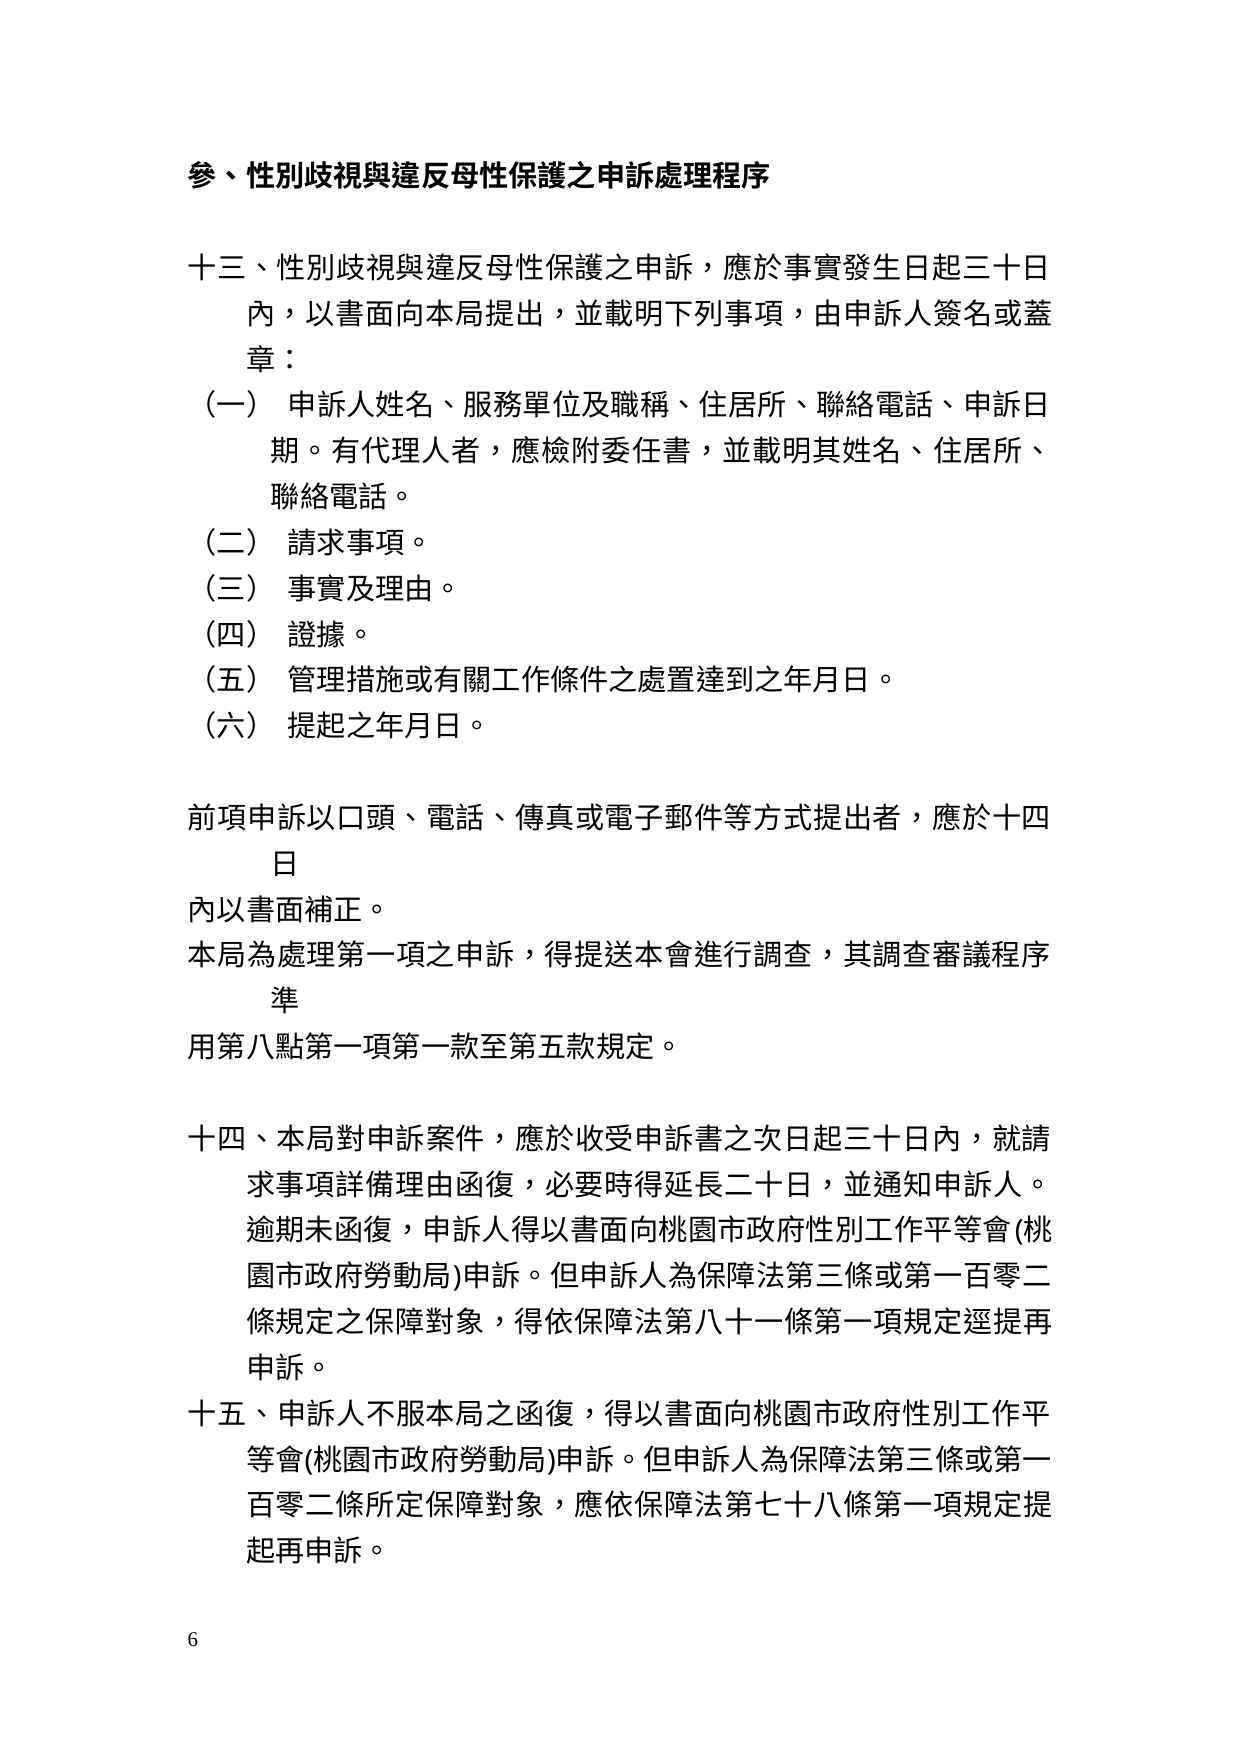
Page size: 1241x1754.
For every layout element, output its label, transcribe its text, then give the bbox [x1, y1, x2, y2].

text 十四、本局對申訴案件，應於收受申訴書之次日起三十日內，就請求事項詳備理由函復，必要時得延長二十日，並通知申訴人。逾期未函復，申訴人得以書面向桃園市政府性別工作平等會(桃園市政府勞動局)申訴。但申訴人為保障法第三條或第一百零二條規定之保障對象，得依保障法第八十一條第一項規定逕提再申訴。 [187, 1112, 1053, 1387]
text （三） 事實及理由。 [187, 562, 1053, 608]
text 內以書面補正。 [187, 883, 1053, 929]
text （一） 申訴人姓名、服務單位及職稱、住居所、聯絡電話、申訴日期。有代理人者，應檢附委任書，並載明其姓名、住居所、聯絡電話。 [187, 379, 1053, 517]
text （四） 證據。 [187, 608, 1053, 654]
text （五） 管理措施或有關工作條件之處置達到之年月日。 [187, 654, 1053, 700]
text 十五、申訴人不服本局之函復，得以書面向桃園市政府性別工作平等會(桃園市政府勞動局)申訴。但申訴人為保障法第三條或第一百零二條所定保障對象，應依保障法第七十八條第一項規定提起再申訴。 [187, 1387, 1053, 1571]
text 用第八點第一項第一款至第五款規定。 [187, 1021, 1053, 1067]
text （六） 提起之年月日。 [187, 700, 1053, 746]
text 前項申訴以口頭、電話、傳真或電子郵件等方式提出者，應於十四日 [187, 792, 1053, 883]
text 十三、性別歧視與違反母性保護之申訴，應於事實發生日起三十日內，以書面向本局提出，並載明下列事項，由申訴人簽名或蓋章： [187, 242, 1053, 379]
text （二） 請求事項。 [187, 517, 1053, 562]
text 本局為處理第一項之申訴，得提送本會進行調查，其調查審議程序準 [187, 929, 1053, 1021]
text 參、性別歧視與違反母性保護之申訴處理程序 [187, 150, 1053, 196]
